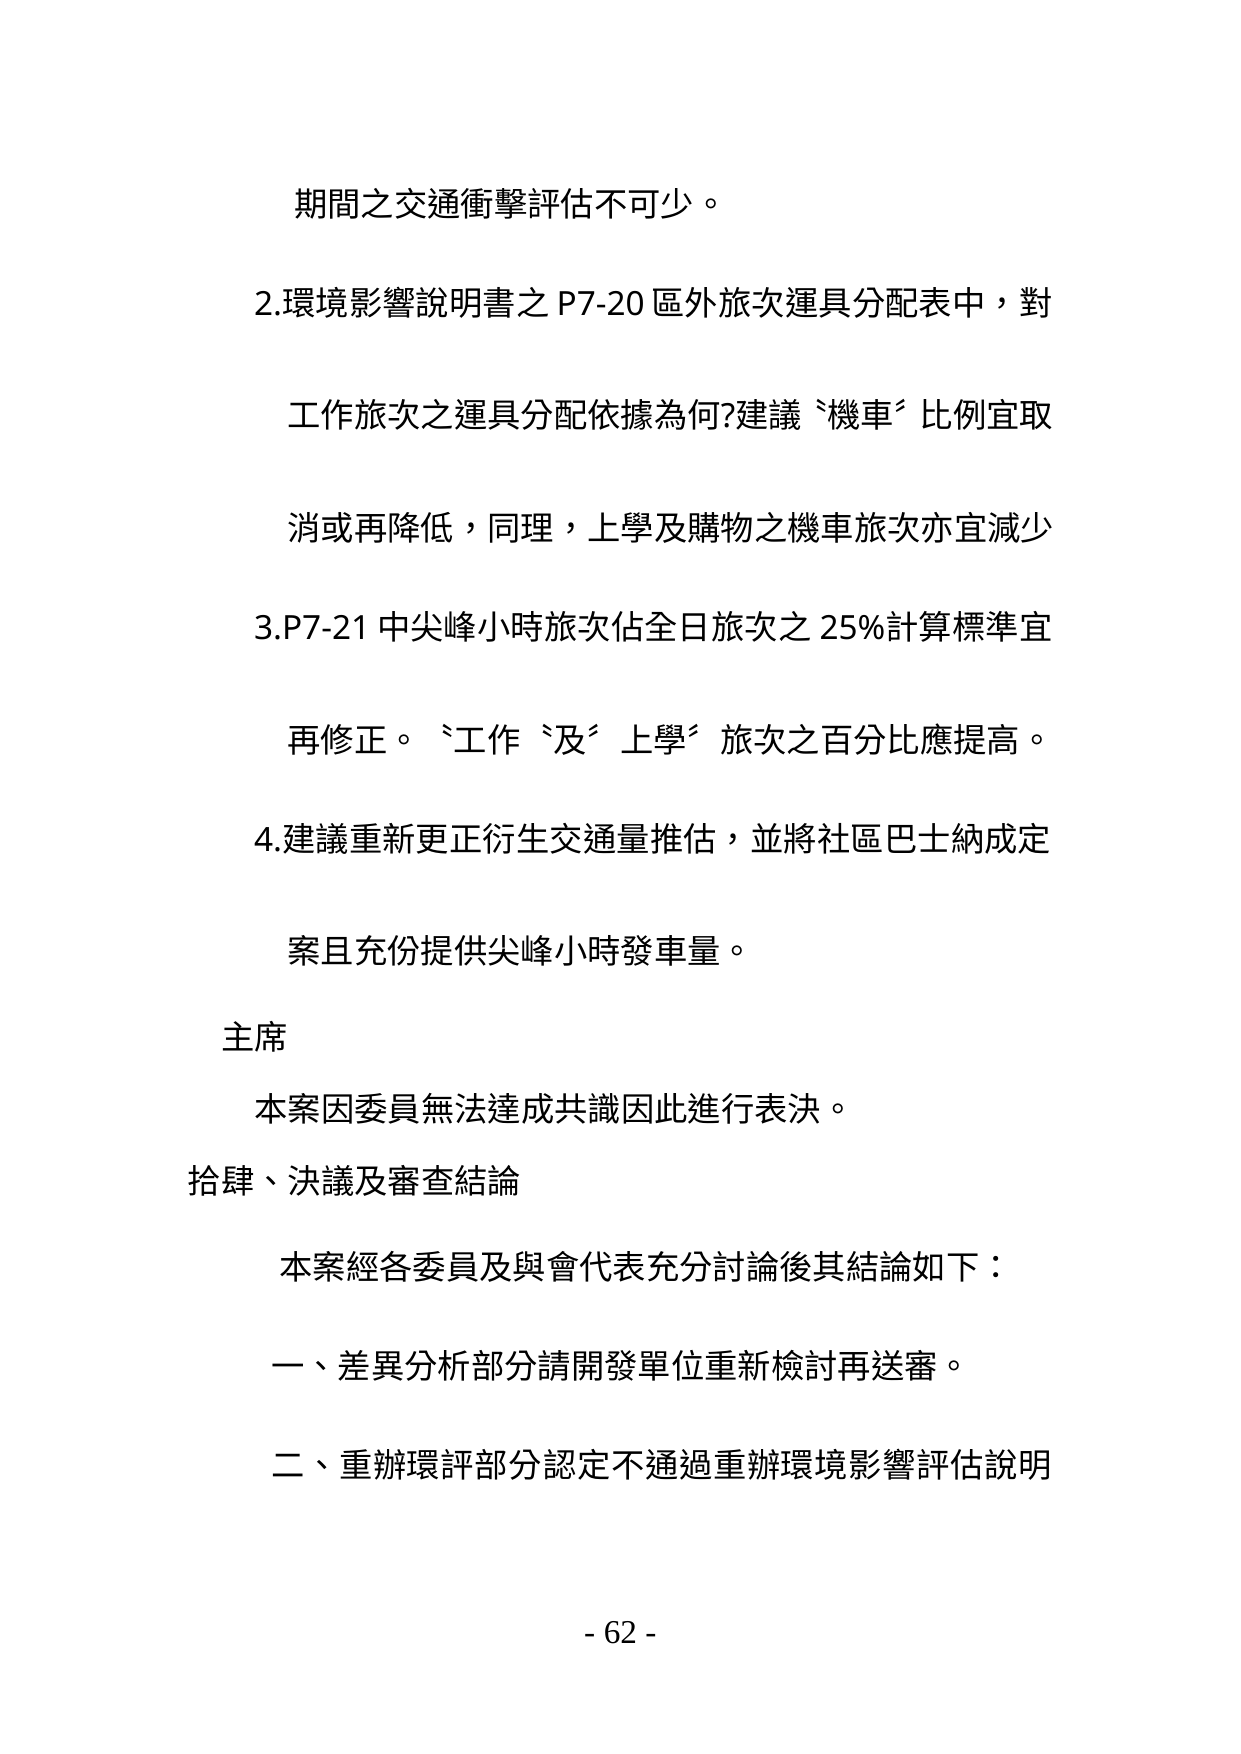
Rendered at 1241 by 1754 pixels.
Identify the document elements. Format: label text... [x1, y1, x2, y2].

text 3.P7-21中尖峰小時旅次佔全日旅次之25%計算標準宜再修正。〝工作〝及〞上學〞旅次之百分比應提高。 [254, 588, 1053, 775]
text 拾肆、決議及審查結論 [187, 1155, 1053, 1203]
text 期間之交通衝擊評估不可少。 [261, 164, 1053, 239]
text 主席 [187, 1011, 1053, 1059]
text 2.環境影響說明書之P7-20區外旅次運具分配表中，對工作旅次之運具分配依據為何?建議〝機車〞比例宜取消或再降低，同理，上學及購物之機車旅次亦宜減少。 [254, 263, 1053, 563]
text 本案經各委員及與會代表充分討論後其結論如下： [279, 1228, 1053, 1303]
text 二、重辦環評部分認定不通過重辦環境影響評估說明 [271, 1426, 1053, 1501]
text 4.建議重新更正衍生交通量推估，並將社區巴士納成定案且充份提供尖峰小時發車量。 [254, 799, 1053, 987]
text 一、差異分析部分請開發單位重新檢討再送審。 [271, 1327, 1053, 1402]
text 本案因委員無法達成共識因此進行表決。 [187, 1083, 1053, 1131]
